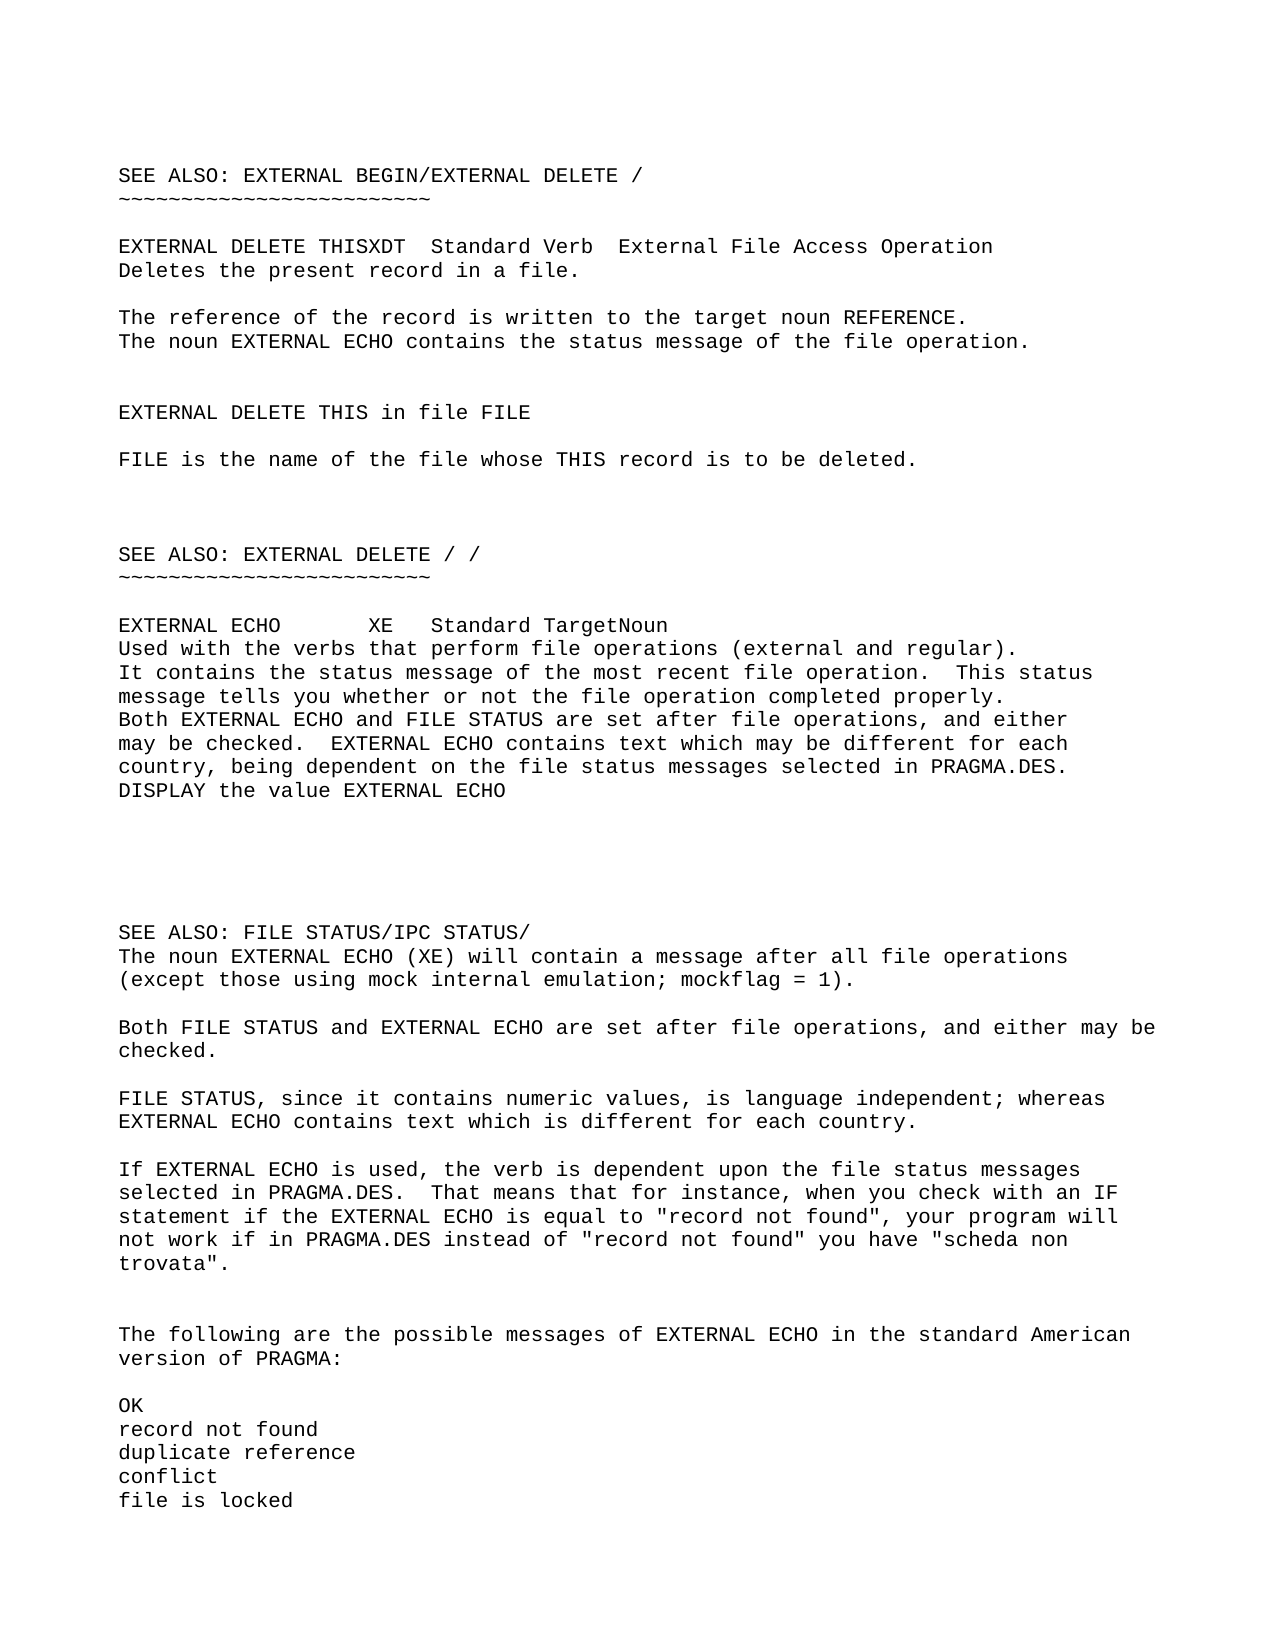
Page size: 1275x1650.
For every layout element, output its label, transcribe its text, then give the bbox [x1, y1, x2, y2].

text ~~~~~~~~~~~~~~~~~~~~~~~~~ [118, 567, 1157, 591]
text It contains the status message of the most recent file operation. This status [118, 662, 1157, 686]
text Deletes the present record in a file. [118, 260, 1157, 284]
text OK [118, 1395, 1157, 1419]
text EXTERNAL ECHO XE Standard TargetNoun [118, 615, 1157, 638]
text The noun EXTERNAL ECHO contains the status message of the file operation. [118, 331, 1157, 354]
text SEE ALSO: FILE STATUS/IPC STATUS/ [118, 922, 1157, 946]
text FILE STATUS, since it contains numeric values, is language independent; whereas EXTERNAL ECHO contains text which is different for each country. [118, 1088, 1157, 1135]
text record not found [118, 1419, 1157, 1442]
text Used with the verbs that perform file operations (external and regular). [118, 638, 1157, 662]
text message tells you whether or not the file operation completed properly. [118, 686, 1157, 709]
text duplicate reference [118, 1442, 1157, 1466]
text EXTERNAL DELETE THIS in file FILE [118, 402, 1157, 426]
text If EXTERNAL ECHO is used, the verb is dependent upon the file status messages selected in PRAGMA.DES. That means that for instance, when you check with an IF statement if the EXTERNAL ECHO is equal to "record not found", your program will not work if in PRAGMA.DES instead of "record not found" you have "scheda non trovata". [118, 1158, 1157, 1277]
text conflict [118, 1466, 1157, 1489]
text DISPLAY the value EXTERNAL ECHO [118, 780, 1157, 804]
text ~~~~~~~~~~~~~~~~~~~~~~~~~ [118, 189, 1157, 213]
text may be checked. EXTERNAL ECHO contains text which may be different for each [118, 733, 1157, 757]
text The noun EXTERNAL ECHO (XE) will contain a message after all file operations (except those using mock internal emulation; mockflag = 1). [118, 946, 1157, 993]
text country, being dependent on the file status messages selected in PRAGMA.DES. [118, 757, 1157, 780]
text file is locked [118, 1489, 1157, 1513]
text FILE is the name of the file whose THIS record is to be deleted. [118, 449, 1157, 473]
text The following are the possible messages of EXTERNAL ECHO in the standard American version of PRAGMA: [118, 1324, 1157, 1371]
text SEE ALSO: EXTERNAL DELETE / / [118, 544, 1157, 567]
text SEE ALSO: EXTERNAL BEGIN/EXTERNAL DELETE / [118, 165, 1157, 189]
text The reference of the record is written to the target noun REFERENCE. [118, 307, 1157, 331]
text Both EXTERNAL ECHO and FILE STATUS are set after file operations, and either [118, 709, 1157, 733]
text Both FILE STATUS and EXTERNAL ECHO are set after file operations, and either may be checked. [118, 1017, 1157, 1064]
text EXTERNAL DELETE THISXDT Standard Verb External File Access Operation [118, 236, 1157, 260]
